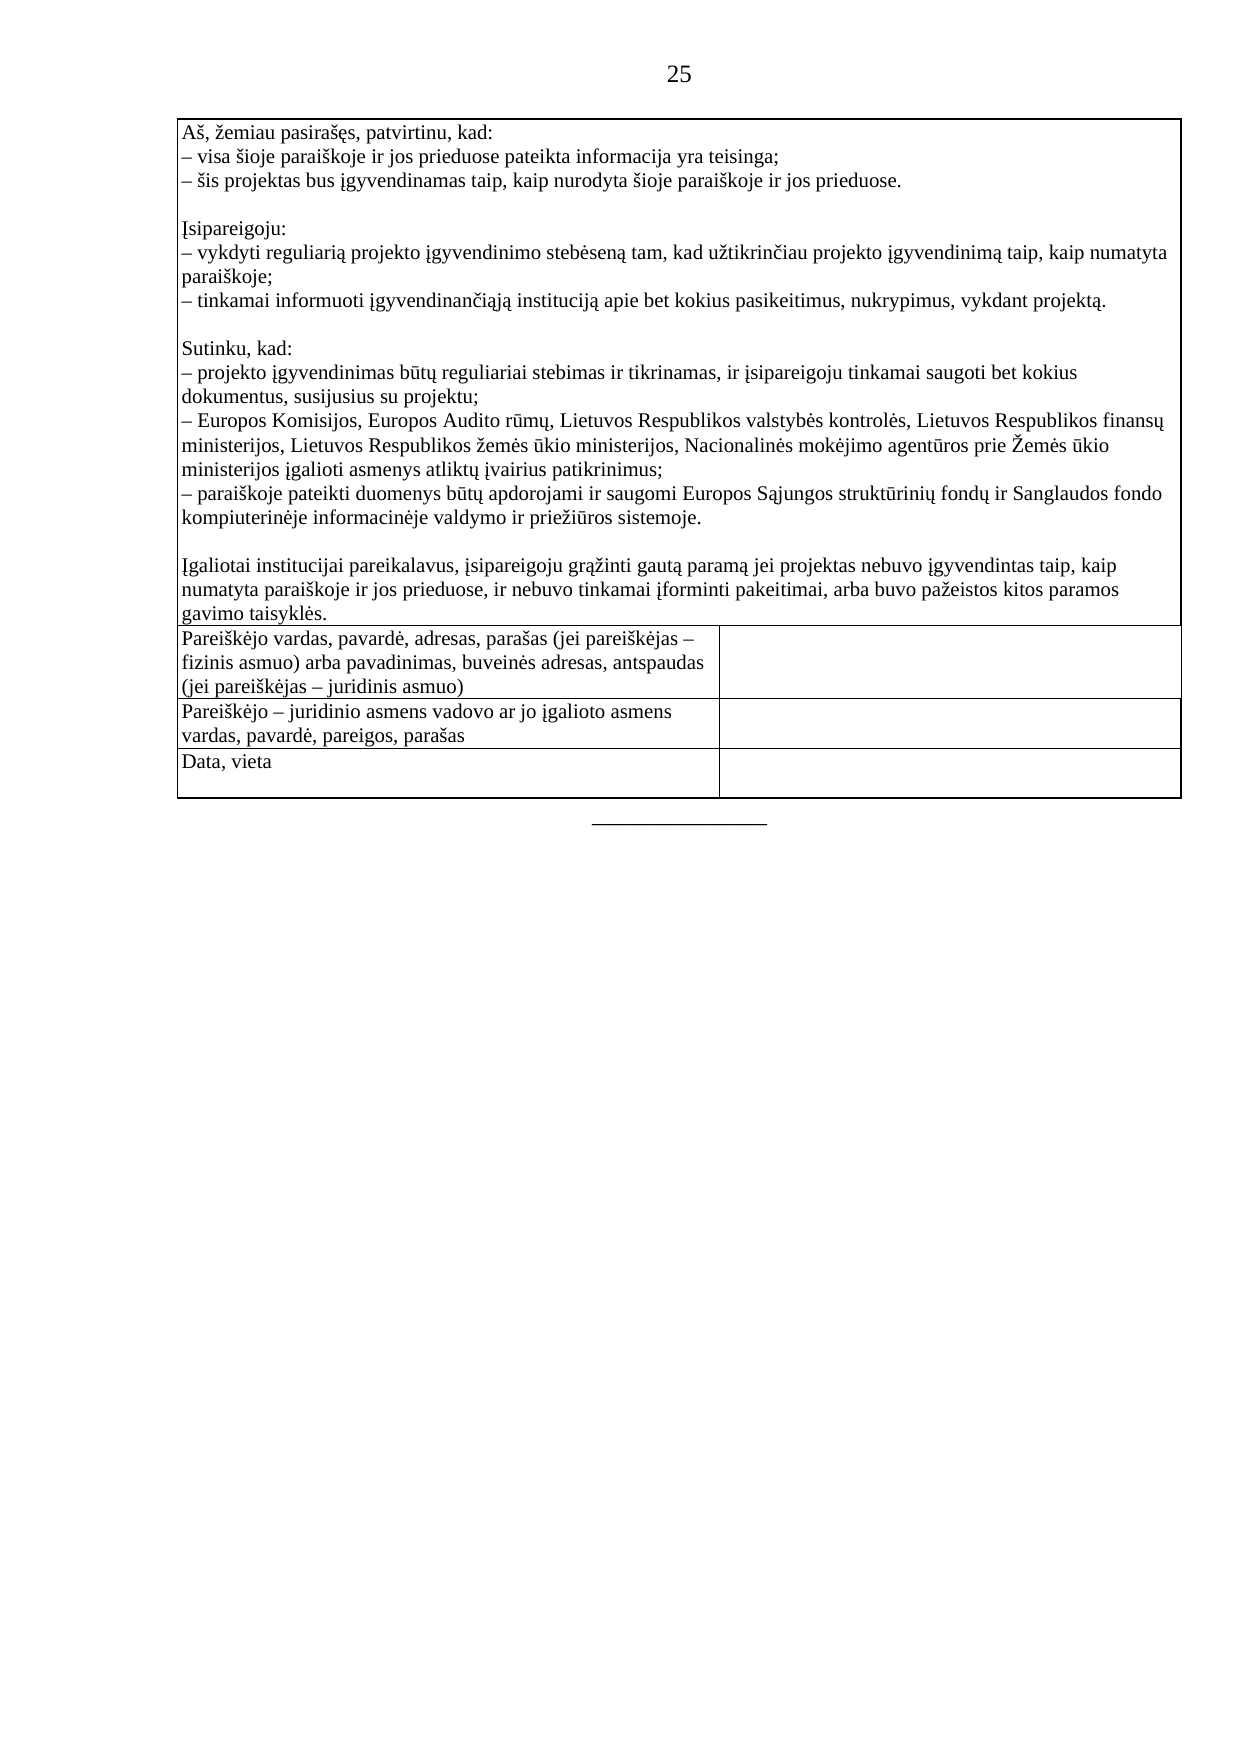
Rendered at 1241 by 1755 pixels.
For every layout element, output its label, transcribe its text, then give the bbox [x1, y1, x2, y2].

text ______________ [177, 799, 1181, 827]
table_cell [720, 749, 1180, 797]
table_cell [720, 626, 1181, 698]
table_cell [720, 699, 1180, 747]
